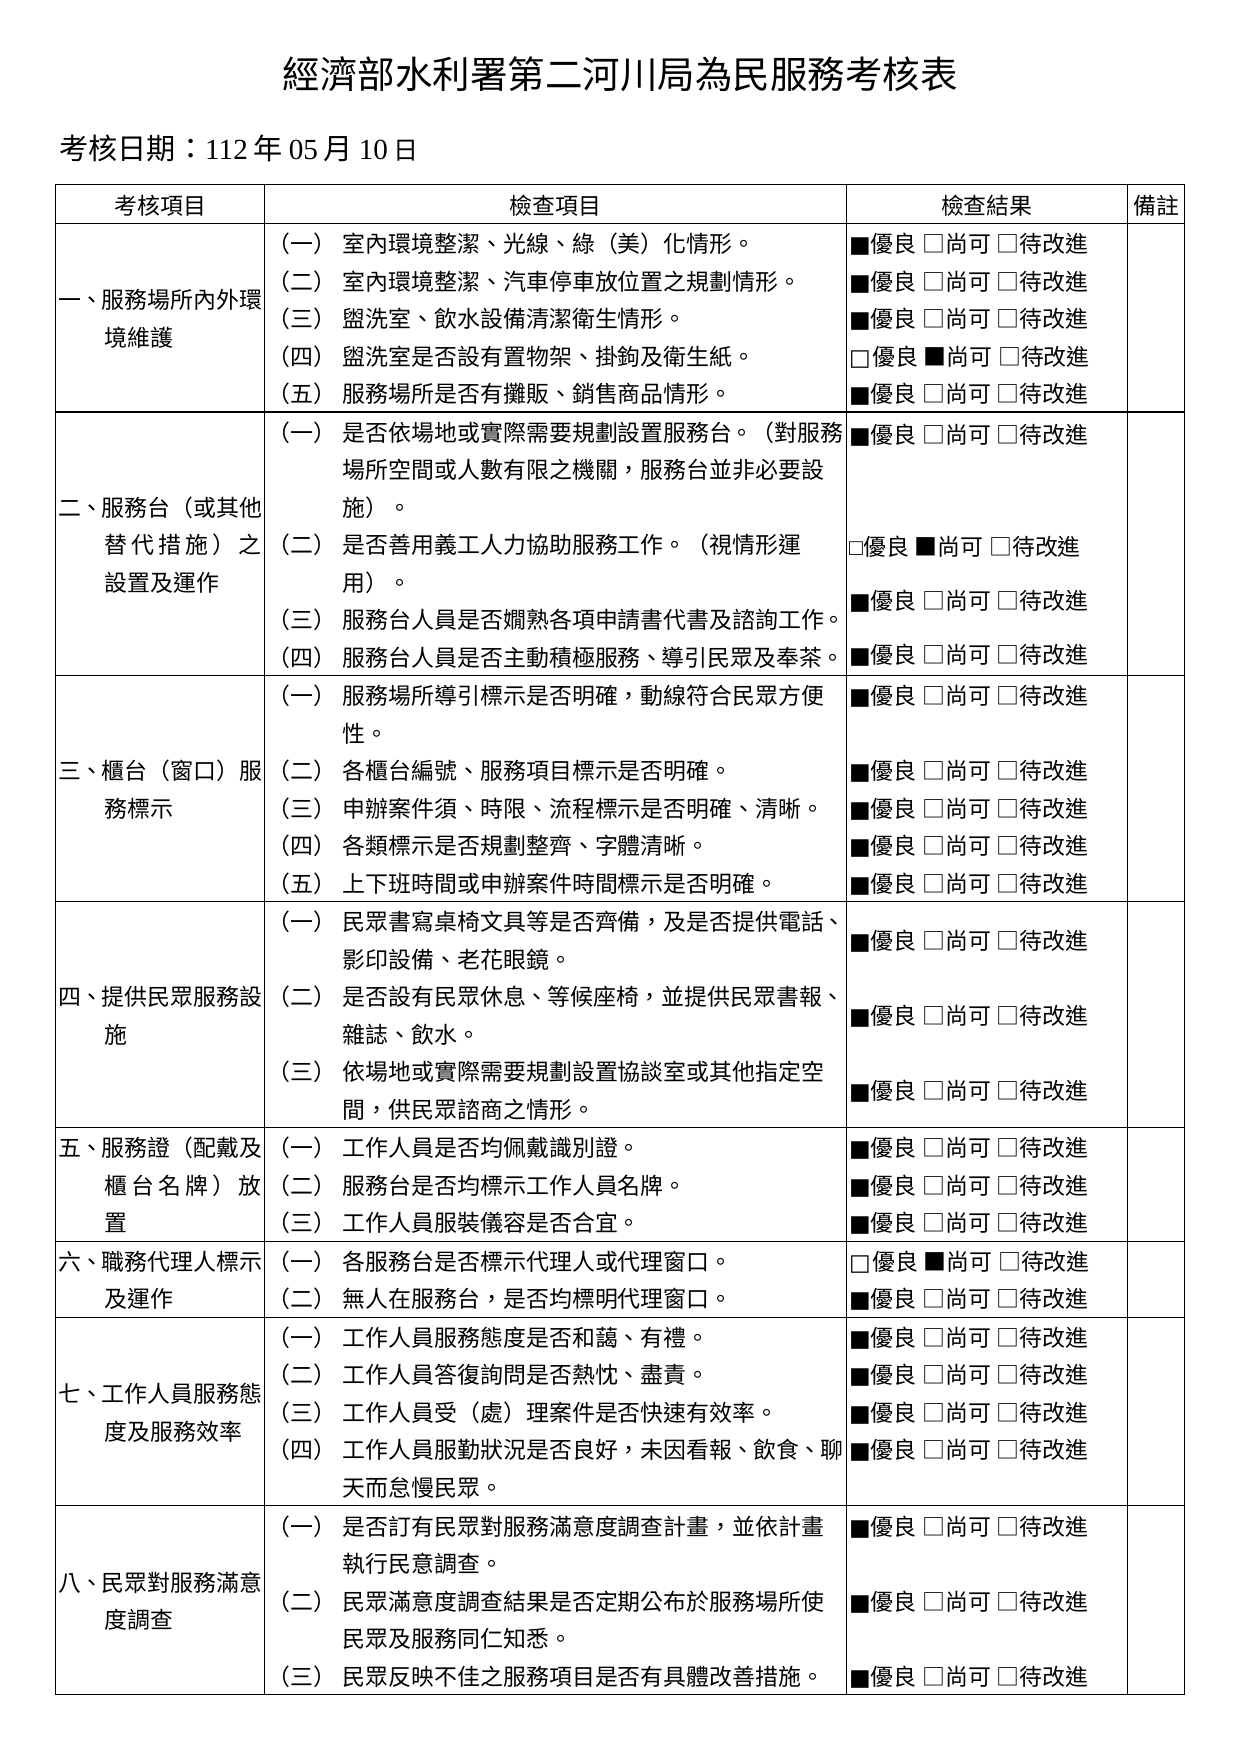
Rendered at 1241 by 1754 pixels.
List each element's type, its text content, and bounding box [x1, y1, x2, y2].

table_header 檢查項目 [265, 185, 846, 223]
table_cell 六、職務代理人標示及運作 [56, 1242, 264, 1317]
table_cell [1128, 1242, 1184, 1317]
table_cell 民眾書寫桌椅文具等是否齊備，及是否提供電話、影印設備、老花眼鏡。 是否設有民眾休息、等候座椅，並提供民眾書報、雜誌、飲水。 依場地或實際需要規劃設置協談室或其他指定空間，供民眾諮商之情形。 [265, 902, 846, 1127]
table_cell [1128, 676, 1184, 901]
table_cell ■優良 □尚可 □待改進 ■優良 □尚可 □待改進 ■優良 □尚可 □待改進 [847, 902, 1127, 1127]
table_cell ■優良 □尚可 □待改進 □優良 ■尚可 □待改進 ■優良 □尚可 □待改進 ■優良 □尚可 □待改進 [847, 413, 1127, 675]
text 經濟部水利署第二河川局為民服務考核表 [59, 34, 1181, 109]
table_cell ■優良 □尚可 □待改進 ■優良 □尚可 □待改進 ■優良 □尚可 □待改進 ■優良 □尚可 □待改進 [847, 1318, 1127, 1505]
table_cell ■優良 □尚可 □待改進 ■優良 □尚可 □待改進 ■優良 □尚可 □待改進 [847, 1506, 1127, 1694]
table_cell 三、櫃台（窗口）服務標示 [56, 676, 264, 901]
table_cell [1128, 902, 1184, 1127]
table_cell [1128, 413, 1184, 675]
table_cell [1128, 1318, 1184, 1505]
table_header 備註 [1128, 185, 1184, 223]
table_cell 五、服務證（配戴及櫃台名牌）放置 [56, 1128, 264, 1241]
table_cell 是否依場地或實際需要規劃設置服務台。（對服務場所空間或人數有限之機關，服務台並非必要設施）。 是否善用義工人力協助服務工作。（視情形運用）。 服務台人員是否嫺熟各項申請書代書及諮詢工作。 服務台人員是否主動積極服務、導引民眾及奉茶。 [265, 413, 846, 675]
table_cell 是否訂有民眾對服務滿意度調查計畫，並依計畫執行民意調查。 民眾滿意度調查結果是否定期公布於服務場所使民眾及服務同仁知悉。 民眾反映不佳之服務項目是否有具體改善措施。 [265, 1506, 846, 1694]
table_header 考核項目 [56, 185, 264, 223]
table_cell ■優良 □尚可 □待改進 ■優良 □尚可 □待改進 ■優良 □尚可 □待改進 ■優良 □尚可 □待改進 ■優良 □尚可 □待改進 [847, 676, 1127, 901]
table_cell □優良 ■尚可 □待改進 ■優良 □尚可 □待改進 [847, 1242, 1127, 1317]
table_cell 七、工作人員服務態度及服務效率 [56, 1318, 264, 1505]
table_cell ■優良 □尚可 □待改進 ■優良 □尚可 □待改進 ■優良 □尚可 □待改進 □優良 ■尚可 □待改進 ■優良 □尚可 □待改進 [847, 224, 1127, 411]
table_cell 一、服務場所內外環境維護 [56, 224, 264, 411]
table_cell 工作人員服務態度是否和藹、有禮。 工作人員答復詢問是否熱忱、盡責。 工作人員受（處）理案件是否快速有效率。 工作人員服勤狀況是否良好，未因看報、飲食、聊天而怠慢民眾。 [265, 1318, 846, 1505]
table_cell 四、提供民眾服務設施 [56, 902, 264, 1127]
table_cell [1128, 224, 1184, 411]
text 考核日期：112年05月10日 [59, 109, 1181, 184]
table_cell [1128, 1506, 1184, 1694]
table_cell 室內環境整潔、光線、綠（美）化情形。 室內環境整潔、汽車停車放位置之規劃情形。 盥洗室、飲水設備清潔衛生情形。 盥洗室是否設有置物架、掛鉤及衛生紙。 服務場所是否有攤販、銷售商品情形。 [265, 224, 846, 411]
table_cell 二、服務台（或其他替代措施）之設置及運作 [56, 413, 264, 675]
table_cell ■優良 □尚可 □待改進 ■優良 □尚可 □待改進 ■優良 □尚可 □待改進 [847, 1128, 1127, 1241]
table_cell 服務場所導引標示是否明確，動線符合民眾方便性。 各櫃台編號、服務項目標示是否明確。 申辦案件須、時限、流程標示是否明確、清晰。 各類標示是否規劃整齊、字體清晰。 上下班時間或申辦案件時間標示是否明確。 [265, 676, 846, 901]
table_cell [1128, 1128, 1184, 1241]
table_header 檢查結果 [847, 185, 1127, 223]
table_cell 工作人員是否均佩戴識別證。 服務台是否均標示工作人員名牌。 工作人員服裝儀容是否合宜。 [265, 1128, 846, 1241]
table_cell 各服務台是否標示代理人或代理窗口。 無人在服務台，是否均標明代理窗口。 [265, 1242, 846, 1317]
table_cell 八、民眾對服務滿意度調查 [56, 1506, 264, 1694]
